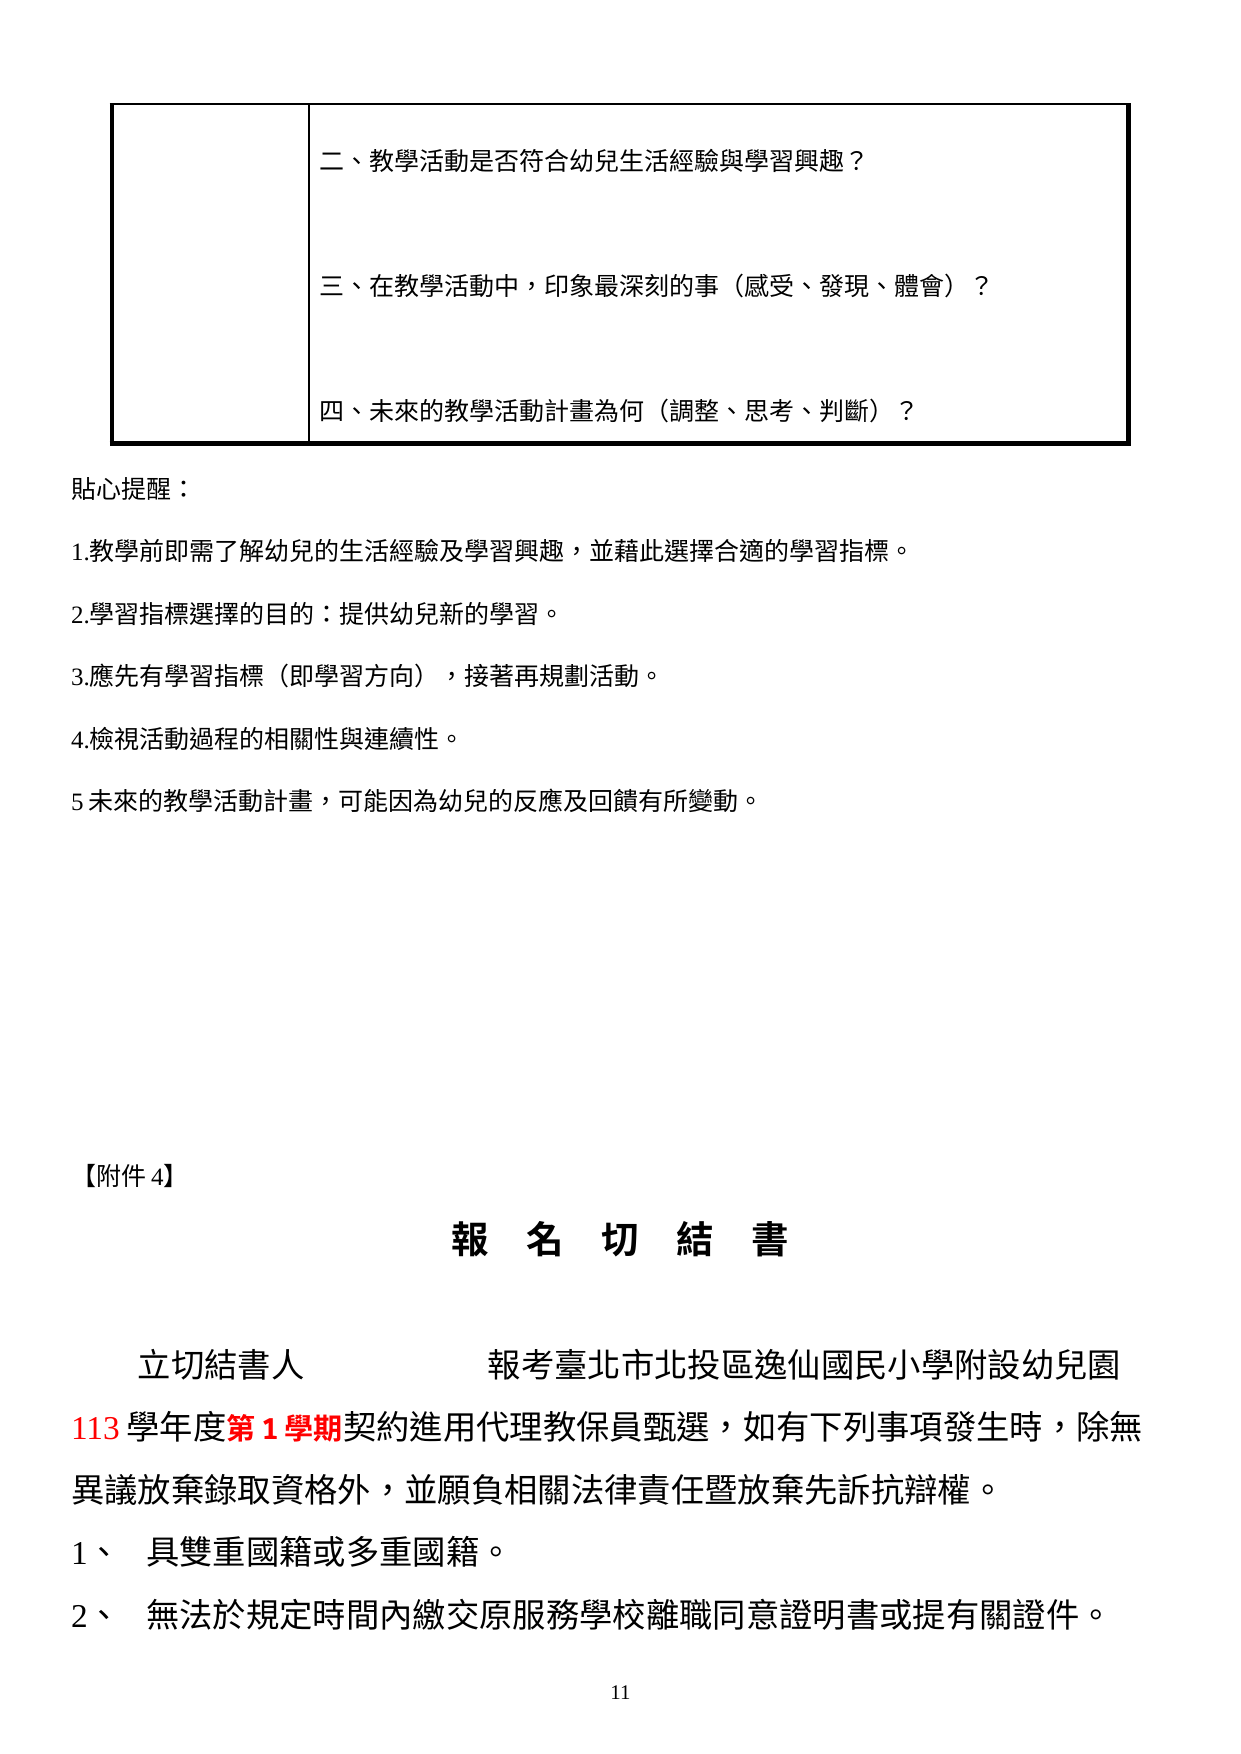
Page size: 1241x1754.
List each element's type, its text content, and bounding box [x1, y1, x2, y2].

text 1.教學前即需了解幼兒的生活經驗及學習興趣，並藉此選擇合適的學習指標。 [71, 508, 1169, 571]
text 【附件4】 [71, 1133, 1169, 1196]
text 3.應先有學習指標（即學習方向），接著再規劃活動。 [71, 633, 1169, 696]
text 4.檢視活動過程的相關性與連續性。 [71, 696, 1169, 758]
list 具雙重國籍或多重國籍。 [71, 1508, 1169, 1571]
table_cell [114, 105, 308, 441]
text 5未來的教學活動計畫，可能因為幼兒的反應及回饋有所變動。 [71, 758, 1169, 821]
text 貼心提醒： [71, 446, 1169, 508]
text 立切結書人 報考臺北市北投區逸仙國民小學附設幼兒園113學年度第1學期契約進用代理教保員甄選，如有下列事項發生時，除無異議放棄錄取資格外，並願負相關法律責任暨放棄先訴抗辯權。 [71, 1321, 1169, 1508]
text 報 名 切 結 書 [71, 1196, 1169, 1258]
list 無法於規定時間內繳交原服務學校離職同意證明書或提有關證件。 [71, 1571, 1169, 1633]
text 2.學習指標選擇的目的：提供幼兒新的學習。 [71, 571, 1169, 633]
table_cell 二、教學活動是否符合幼兒生活經驗與學習興趣？ 三、在教學活動中，印象最深刻的事（感受、發現、體會）？ 四、未來的教學活動計畫為何（調整、思考、判斷）？ [310, 105, 1126, 441]
